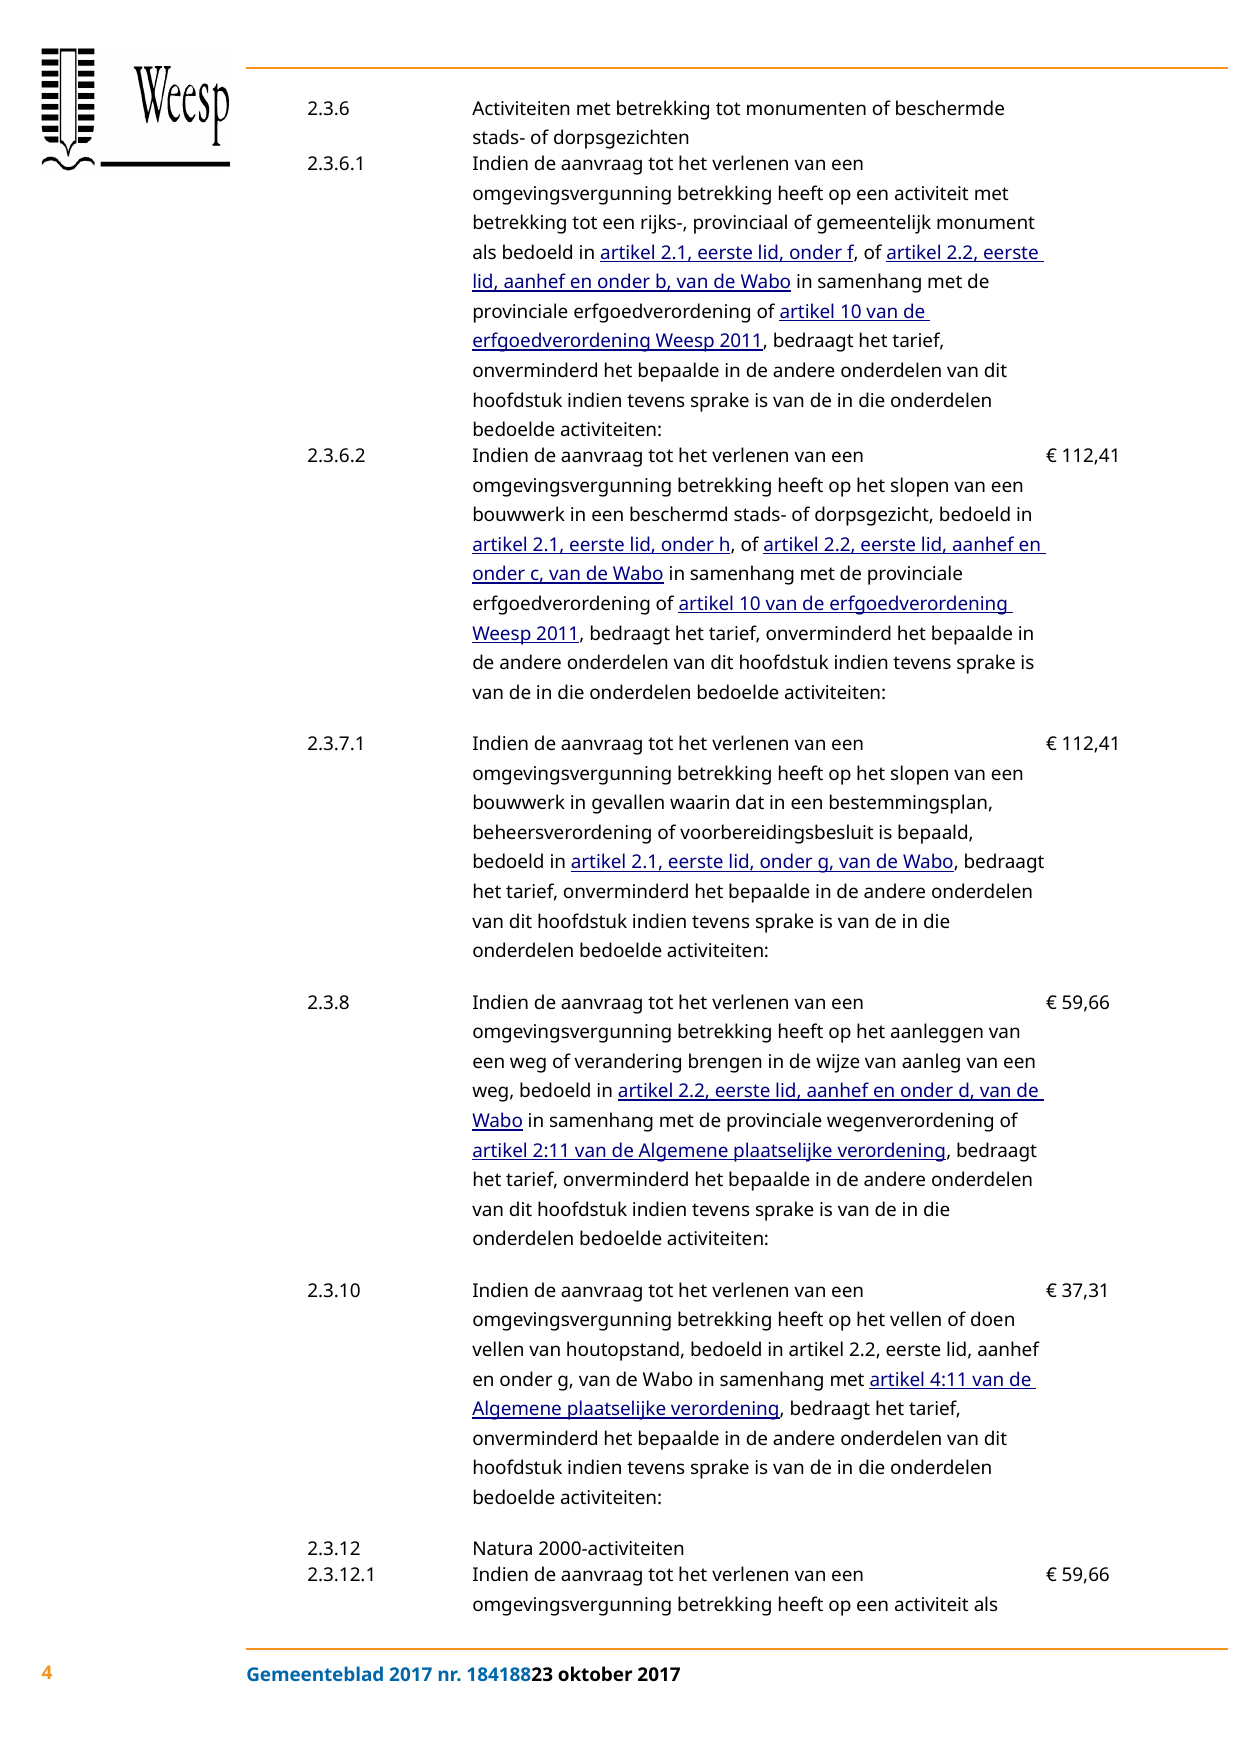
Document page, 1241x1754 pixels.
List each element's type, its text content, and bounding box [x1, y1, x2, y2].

table_cell [472, 1510, 1046, 1536]
table_cell [1046, 150, 1211, 442]
table_cell 2.3.6.1 [307, 150, 472, 442]
table_cell 2.3.12 [307, 1536, 472, 1561]
table_cell 2.3.8 [307, 989, 472, 1251]
table_header 2.3.6 [307, 95, 472, 150]
table_cell 2.3.12.1 [307, 1561, 472, 1612]
table_cell 2.3.7.1 [307, 730, 472, 963]
table_cell [1046, 1536, 1211, 1561]
table_cell Indien de aanvraag tot het verlenen van een omgevingsvergunning betrekking heeft op het slopen van een bouwwerk in gevallen waarin dat in een bestemmingsplan, beheersverordening of voorbereidingsbesluit is bepaald, bedoeld in artikel 2.1, eerste lid, onder g, van de Wabo, bedraagt het tarief, onverminderd het bepaalde in de andere onderdelen van dit hoofdstuk indien tevens sprake is van de in die onderdelen bedoelde activiteiten: [472, 730, 1046, 963]
table_cell [307, 1251, 472, 1277]
table_cell 2.3.10 [307, 1277, 472, 1510]
table_cell [1046, 1510, 1211, 1536]
table_cell [472, 705, 1046, 730]
picture [41, 47, 231, 172]
table_cell [307, 963, 472, 989]
table_cell [307, 705, 472, 730]
table_header Activiteiten met betrekking tot monumenten of beschermde stads- of dorpsgezichten [472, 95, 1046, 150]
table_cell Indien de aanvraag tot het verlenen van een omgevingsvergunning betrekking heeft op het aanleggen van een weg of verandering brengen in de wijze van aanleg van een weg, bedoeld in artikel 2.2, eerste lid, aanhef en onder d, van de Wabo in samenhang met de provinciale wegenverordening of artikel 2:11 van de Algemene plaatselijke verordening, bedraagt het tarief, onverminderd het bepaalde in de andere onderdelen van dit hoofdstuk indien tevens sprake is van de in die onderdelen bedoelde activiteiten: [472, 989, 1046, 1251]
table_cell 2.3.6.2 [307, 442, 472, 704]
table_cell Indien de aanvraag tot het verlenen van een omgevingsvergunning betrekking heeft op het vellen of doen vellen van houtopstand, bedoeld in artikel 2.2, eerste lid, aanhef en onder g, van de Wabo in samenhang met artikel 4:11 van de Algemene plaatselijke verordening, bedraagt het tarief, onverminderd het bepaalde in de andere onderdelen van dit hoofdstuk indien tevens sprake is van de in die onderdelen bedoelde activiteiten: [472, 1277, 1046, 1510]
table_cell Indien de aanvraag tot het verlenen van een omgevingsvergunning betrekking heeft op een activiteit als bedoeld in artikel 2.2aa, aanhef en onder a, van het Besluit ruimtelijke ordening (Natura 2000-activiteit) bedraagt het tarief, onverminderd het bepaalde in de andere onderdelen van dit hoofdstuk indien tevens sprake is van de in die onderdelen bedoelde activiteiten: [472, 1561, 1046, 1612]
table_cell Natura 2000-activiteiten [472, 1536, 1046, 1561]
table_header [1046, 95, 1211, 150]
table_cell € 112,41 [1046, 730, 1211, 963]
table_cell € 37,31 [1046, 1277, 1211, 1510]
table_cell [472, 1251, 1046, 1277]
table_cell € 112,41 [1046, 442, 1211, 704]
table_cell Indien de aanvraag tot het verlenen van een omgevingsvergunning betrekking heeft op een activiteit met betrekking tot een rijks-, provinciaal of gemeentelijk monument als bedoeld in artikel 2.1, eerste lid, onder f, of artikel 2.2, eerste lid, aanhef en onder b, van de Wabo in samenhang met de provinciale erfgoedverordening of artikel 10 van de erfgoedverordening Weesp 2011, bedraagt het tarief, onverminderd het bepaalde in de andere onderdelen van dit hoofdstuk indien tevens sprake is van de in die onderdelen bedoelde activiteiten: [472, 150, 1046, 442]
table_cell [1046, 1251, 1211, 1277]
table_cell € 59,66 [1046, 1561, 1211, 1612]
table_cell [472, 963, 1046, 989]
table_cell [1046, 963, 1211, 989]
table_cell [307, 1510, 472, 1536]
table_cell [1046, 705, 1211, 730]
table_cell € 59,66 [1046, 989, 1211, 1251]
table_cell Indien de aanvraag tot het verlenen van een omgevingsvergunning betrekking heeft op het slopen van een bouwwerk in een beschermd stads- of dorpsgezicht, bedoeld in artikel 2.1, eerste lid, onder h, of artikel 2.2, eerste lid, aanhef en onder c, van de Wabo in samenhang met de provinciale erfgoedverordening of artikel 10 van de erfgoedverordening Weesp 2011, bedraagt het tarief, onverminderd het bepaalde in de andere onderdelen van dit hoofdstuk indien tevens sprake is van de in die onderdelen bedoelde activiteiten: [472, 442, 1046, 704]
